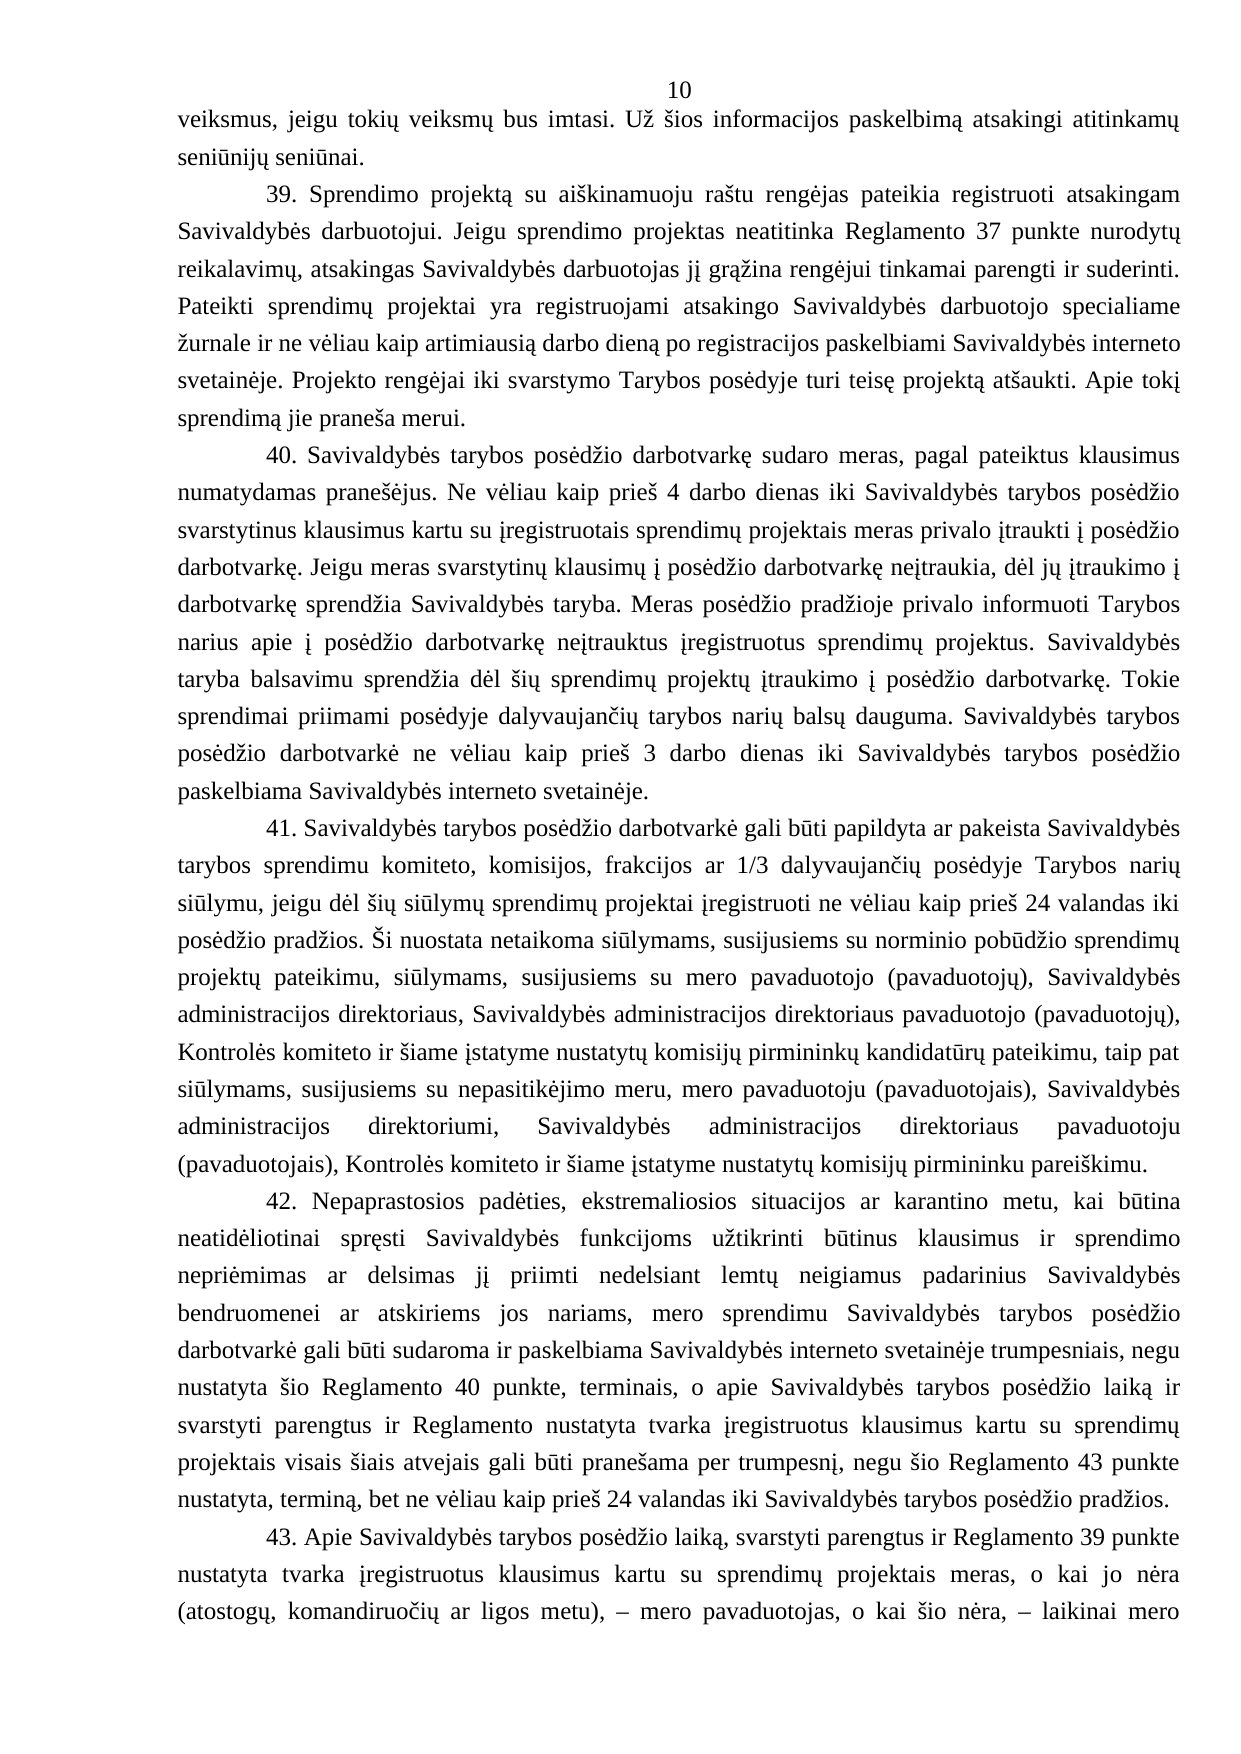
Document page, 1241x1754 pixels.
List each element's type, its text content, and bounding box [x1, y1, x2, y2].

text 42. Nepaprastosios padėties, ekstremaliosios situacijos ar karantino metu, kai būtina neatidėliotinai spręsti Savivaldybės funkcijoms užtikrinti būtinus klausimus ir sprendimo nepriėmimas ar delsimas jį priimti nedelsiant lemtų neigiamus padarinius Savivaldybės bendruomenei ar atskiriems jos nariams, mero sprendimu Savivaldybės tarybos posėdžio darbotvarkė gali būti sudaroma ir paskelbiama Savivaldybės interneto svetainėje trumpesniais, negu nustatyta šio Reglamento 40 punkte, terminais, o apie Savivaldybės tarybos posėdžio laiką ir svarstyti parengtus ir Reglamento nustatyta tvarka įregistruotus klausimus kartu su sprendimų projektais visais šiais atvejais gali būti pranešama per trumpesnį, negu šio Reglamento 43 punkte nustatyta, terminą, bet ne vėliau kaip prieš 24 valandas iki Savivaldybės tarybos posėdžio pradžios. [177, 1186, 1181, 1513]
text veiksmus, jeigu tokių veiksmų bus imtasi. Už šios informacijos paskelbimą atsakingi atitinkamų seniūnijų seniūnai. [177, 104, 1181, 171]
text 40. Savivaldybės tarybos posėdžio darbotvarkę sudaro meras, pagal pateiktus klausimus numatydamas pranešėjus. Ne vėliau kaip prieš 4 darbo dienas iki Savivaldybės tarybos posėdžio svarstytinus klausimus kartu su įregistruotais sprendimų projektais meras privalo įtraukti į posėdžio darbotvarkę. Jeigu meras svarstytinų klausimų į posėdžio darbotvarkę neįtraukia, dėl jų įtraukimo į darbotvarkę sprendžia Savivaldybės taryba. Meras posėdžio pradžioje privalo informuoti Tarybos narius apie į posėdžio darbotvarkę neįtrauktus įregistruotus sprendimų projektus. Savivaldybės taryba balsavimu sprendžia dėl šių sprendimų projektų įtraukimo į posėdžio darbotvarkę. Tokie sprendimai priimami posėdyje dalyvaujančių tarybos narių balsų dauguma. Savivaldybės tarybos posėdžio darbotvarkė ne vėliau kaip prieš 3 darbo dienas iki Savivaldybės tarybos posėdžio paskelbiama Savivaldybės interneto svetainėje. [177, 440, 1181, 804]
text 39. Sprendimo projektą su aiškinamuoju raštu rengėjas pateikia registruoti atsakingam Savivaldybės darbuotojui. Jeigu sprendimo projektas neatitinka Reglamento 37 punkte nurodytų reikalavimų, atsakingas Savivaldybės darbuotojas jį grąžina rengėjui tinkamai parengti ir suderinti. Pateikti sprendimų projektai yra registruojami atsakingo Savivaldybės darbuotojo specialiame žurnale ir ne vėliau kaip artimiausią darbo dieną po registracijos paskelbiami Savivaldybės interneto svetainėje. Projekto rengėjai iki svarstymo Tarybos posėdyje turi teisę projektą atšaukti. Apie tokį sprendimą jie praneša merui. [177, 179, 1181, 432]
text 43. Apie Savivaldybės tarybos posėdžio laiką, svarstyti parengtus ir Reglamento 39 punkte nustatyta tvarka įregistruotus klausimus kartu su sprendimų projektais meras, o kai jo nėra (atostogų, komandiruočių ar ligos metu), – mero pavaduotojas, o kai šio nėra, – laikinai mero [177, 1522, 1181, 1625]
text 41. Savivaldybės tarybos posėdžio darbotvarkė gali būti papildyta ar pakeista Savivaldybės tarybos sprendimu komiteto, komisijos, frakcijos ar 1/3 dalyvaujančių posėdyje Tarybos narių siūlymu, jeigu dėl šių siūlymų sprendimų projektai įregistruoti ne vėliau kaip prieš 24 valandas iki posėdžio pradžios. Ši nuostata netaikoma siūlymams, susijusiems su norminio pobūdžio sprendimų projektų pateikimu, siūlymams, susijusiems su mero pavaduotojo (pavaduotojų), Savivaldybės administracijos direktoriaus, Savivaldybės administracijos direktoriaus pavaduotojo (pavaduotojų), Kontrolės komiteto ir šiame įstatyme nustatytų komisijų pirmininkų kandidatūrų pateikimu, taip pat siūlymams, susijusiems su nepasitikėjimo meru, mero pavaduotoju (pavaduotojais), Savivaldybės administracijos direktoriumi, Savivaldybės administracijos direktoriaus pavaduotoju (pavaduotojais), Kontrolės komiteto ir šiame įstatyme nustatytų komisijų pirmininku pareiškimu. [177, 813, 1181, 1177]
